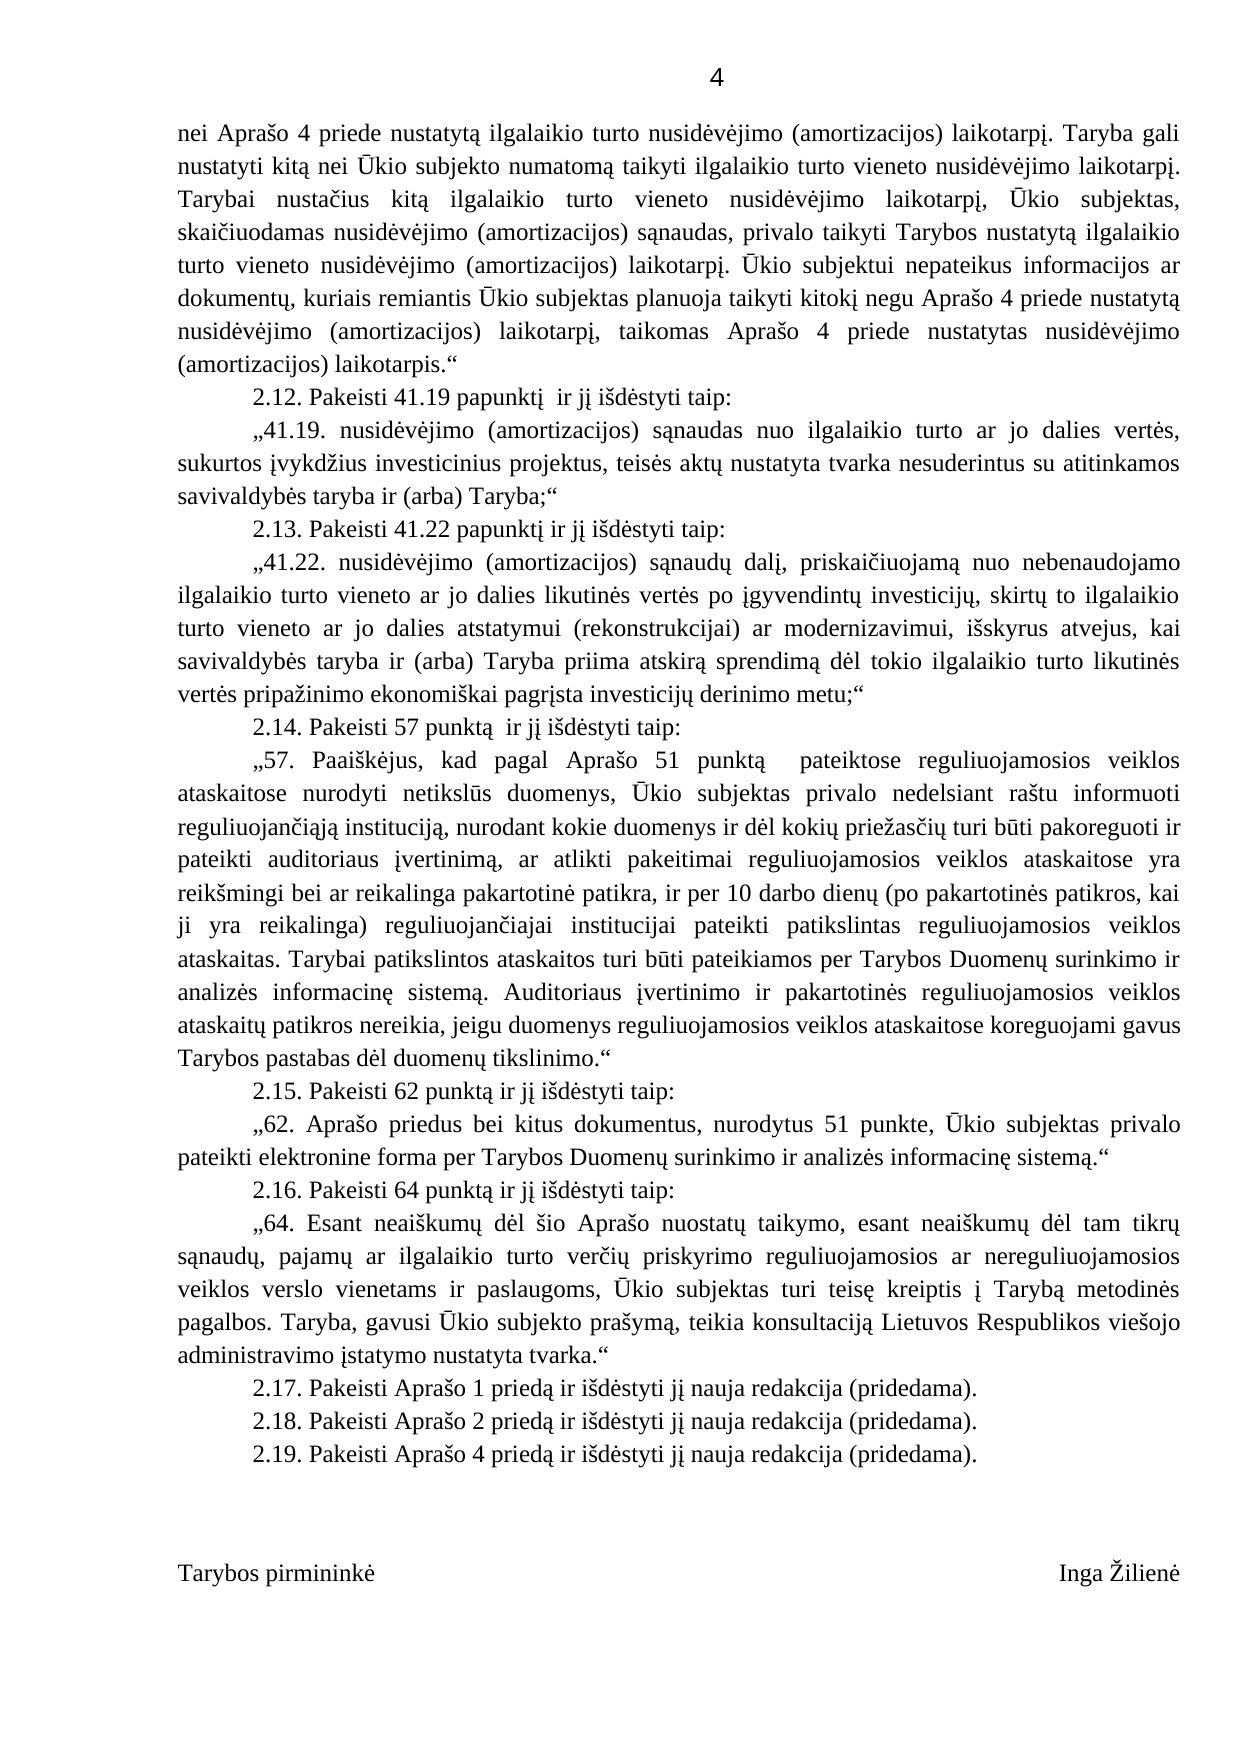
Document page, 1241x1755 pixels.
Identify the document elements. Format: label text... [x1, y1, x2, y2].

text „41.19. nusidėvėjimo (amortizacijos) sąnaudas nuo ilgalaikio turto ar jo dalies vertės, sukurtos įvykdžius investicinius projektus, teisės aktų nustatyta tvarka nesuderintus su atitinkamos savivaldybės taryba ir (arba) Taryba;“ [177, 415, 1181, 510]
text 2.18. Pakeisti Aprašo 2 priedą ir išdėstyti jį nauja redakcija (pridedama). [177, 1406, 1181, 1435]
text „64. Esant neaiškumų dėl šio Aprašo nuostatų taikymo, esant neaiškumų dėl tam tikrų sąnaudų, pajamų ar ilgalaikio turto verčių priskyrimo reguliuojamosios ar nereguliuojamosios veiklos verslo vienetams ir paslaugoms, Ūkio subjektas turi teisę kreiptis į Tarybą metodinės pagalbos. Taryba, gavusi Ūkio subjekto prašymą, teikia konsultaciją Lietuvos Respublikos viešojo administravimo įstatymo nustatyta tvarka.“ [177, 1208, 1181, 1369]
text 2.14. Pakeisti 57 punktą ir jį išdėstyti taip: [177, 712, 1181, 741]
text 2.13. Pakeisti 41.22 papunktį ir jį išdėstyti taip: [177, 514, 1181, 543]
text „57. Paaiškėjus, kad pagal Aprašo 51 punktą pateiktose reguliuojamosios veiklos ataskaitose nurodyti netikslūs duomenys, Ūkio subjektas privalo nedelsiant raštu informuoti reguliuojančiąją instituciją, nurodant kokie duomenys ir dėl kokių priežasčių turi būti pakoreguoti ir pateikti auditoriaus įvertinimą, ar atlikti pakeitimai reguliuojamosios veiklos ataskaitose yra reikšmingi bei ar reikalinga pakartotinė patikra, ir per 10 darbo dienų (po pakartotinės patikros, kai ji yra reikalinga) reguliuojančiajai institucijai pateikti patikslintas reguliuojamosios veiklos ataskaitas. Tarybai patikslintos ataskaitos turi būti pateikiamos per Tarybos Duomenų surinkimo ir analizės informacinę sistemą. Auditoriaus įvertinimo ir pakartotinės reguliuojamosios veiklos ataskaitų patikros nereikia, jeigu duomenys reguliuojamosios veiklos ataskaitose koreguojami gavus Tarybos pastabas dėl duomenų tikslinimo.“ [177, 746, 1181, 1071]
text 2.16. Pakeisti 64 punktą ir jį išdėstyti taip: [177, 1175, 1181, 1203]
text 2.12. Pakeisti 41.19 papunktį ir jį išdėstyti taip: [177, 382, 1181, 411]
text „62. Aprašo priedus bei kitus dokumentus, nurodytus 51 punkte, Ūkio subjektas privalo pateikti elektronine forma per Tarybos Duomenų surinkimo ir analizės informacinę sistemą.“ [177, 1109, 1181, 1171]
text 2.17. Pakeisti Aprašo 1 priedą ir išdėstyti jį nauja redakcija (pridedama). [177, 1373, 1181, 1402]
text 2.19. Pakeisti Aprašo 4 priedą ir išdėstyti jį nauja redakcija (pridedama). [177, 1439, 1181, 1468]
text 2.15. Pakeisti 62 punktą ir jį išdėstyti taip: [177, 1076, 1181, 1104]
text Tarybos pirmininkė Inga Žilienė [177, 1558, 1181, 1587]
text nei Aprašo 4 priede nustatytą ilgalaikio turto nusidėvėjimo (amortizacijos) laikotarpį. Taryba gali nustatyti kitą nei Ūkio subjekto numatomą taikyti ilgalaikio turto vieneto nusidėvėjimo laikotarpį. Tarybai nustačius kitą ilgalaikio turto vieneto nusidėvėjimo laikotarpį, Ūkio subjektas, skaičiuodamas nusidėvėjimo (amortizacijos) sąnaudas, privalo taikyti Tarybos nustatytą ilgalaikio turto vieneto nusidėvėjimo (amortizacijos) laikotarpį. Ūkio subjektui nepateikus informacijos ar dokumentų, kuriais remiantis Ūkio subjektas planuoja taikyti kitokį negu Aprašo 4 priede nustatytą nusidėvėjimo (amortizacijos) laikotarpį, taikomas Aprašo 4 priede nustatytas nusidėvėjimo (amortizacijos) laikotarpis.“ [177, 118, 1181, 378]
text „41.22. nusidėvėjimo (amortizacijos) sąnaudų dalį, priskaičiuojamą nuo nebenaudojamo ilgalaikio turto vieneto ar jo dalies likutinės vertės po įgyvendintų investicijų, skirtų to ilgalaikio turto vieneto ar jo dalies atstatymui (rekonstrukcijai) ar modernizavimui, išskyrus atvejus, kai savivaldybės taryba ir (arba) Taryba priima atskirą sprendimą dėl tokio ilgalaikio turto likutinės vertės pripažinimo ekonomiškai pagrįsta investicijų derinimo metu;“ [177, 547, 1181, 708]
